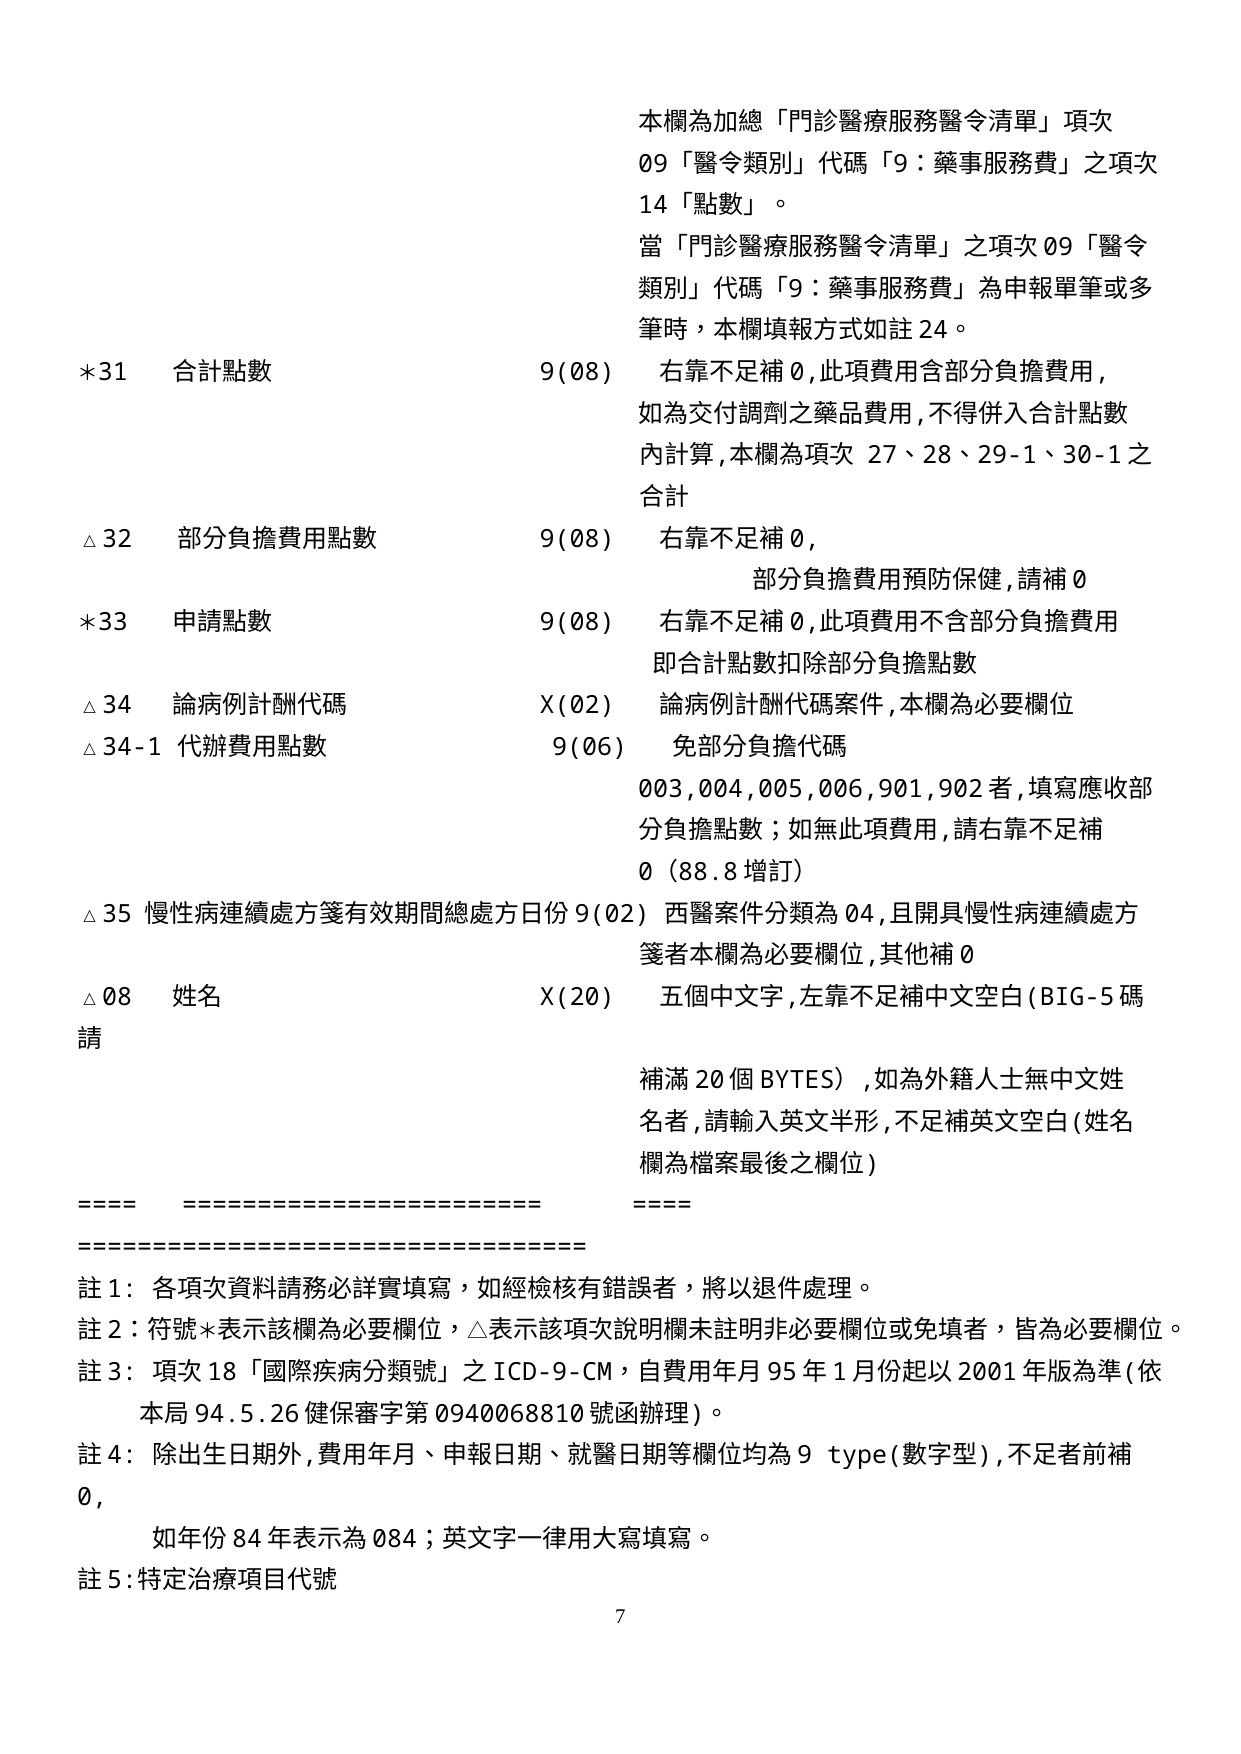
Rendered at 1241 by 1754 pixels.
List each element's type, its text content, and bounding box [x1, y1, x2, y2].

text ＊33 申請點數 9(08) 右靠不足補0,此項費用不含部分負擔費用 [77, 596, 1163, 638]
text △32 部分負擔費用點數 9(08) 右靠不足補0, [77, 513, 1163, 554]
text 如為交付調劑之藥品費用,不得併入合計點數 [77, 388, 1163, 429]
text 部分負擔費用預防保健,請補0 [77, 554, 1163, 596]
text △34-1 代辦費用點數 9(06) 免部分負擔代碼003,004,005,006,901,902者,填寫應收部分負擔點數；如無此項費用,請右靠不足補0（88.8增訂） [77, 721, 1163, 888]
text 欄為檔案最後之欄位) [77, 1138, 1163, 1179]
text 名者,請輸入英文半形,不足補英文空白(姓名 [77, 1096, 1163, 1138]
text 註4: 除出生日期外,費用年月、申報日期、就醫日期等欄位均為9 type(數字型),不足者前補0, [77, 1429, 1163, 1513]
text 如年份84年表示為084；英文字一律用大寫填寫。 [77, 1513, 1163, 1554]
text 註5:特定治療項目代號 [77, 1554, 1163, 1596]
text 註2：符號＊表示該欄為必要欄位，△表示該項次說明欄未註明非必要欄位或免填者，皆為必要欄位。 [77, 1304, 1163, 1346]
text 註1: 各項次資料請務必詳實填寫，如經檢核有錯誤者，將以退件處理。 [77, 1263, 1163, 1304]
text ＊31 合計點數 9(08) 右靠不足補0,此項費用含部分負擔費用, [77, 346, 1163, 388]
text △34 論病例計酬代碼 X(02) 論病例計酬代碼案件,本欄為必要欄位 [77, 679, 1163, 721]
text 內計算,本欄為項次 27、28、29-1、30-1之合計 [639, 429, 1163, 513]
text 本欄為加總「門診醫療服務醫令清單」項次09「醫令類別」代碼「9：藥事服務費」之項次14「點數」。 [638, 96, 1163, 221]
text 補滿20個BYTES）,如為外籍人士無中文姓 [77, 1054, 1163, 1096]
text 註3: 項次18「國際疾病分類號」之ICD-9-CM，自費用年月95年1月份起以2001年版為準(依本局94.5.26健保審字第0940068810號函辦理)。 [77, 1346, 1163, 1429]
text 當「門診醫療服務醫令清單」之項次09「醫令類別」代碼「9：藥事服務費」為申報單筆或多筆時，本欄填報方式如註24。 [638, 221, 1163, 346]
text ==== ======================== ==== ================================== [77, 1179, 1163, 1263]
text 即合計點數扣除部分負擔點數 [77, 638, 1163, 679]
text △08 姓名 X(20) 五個中文字,左靠不足補中文空白(BIG-5碼請 [77, 971, 1163, 1054]
text △35 慢性病連續處方箋有效期間總處方日份9(02) 西醫案件分類為04,且開具慢性病連續處方箋者本欄為必要欄位,其他補0 [77, 888, 1163, 971]
